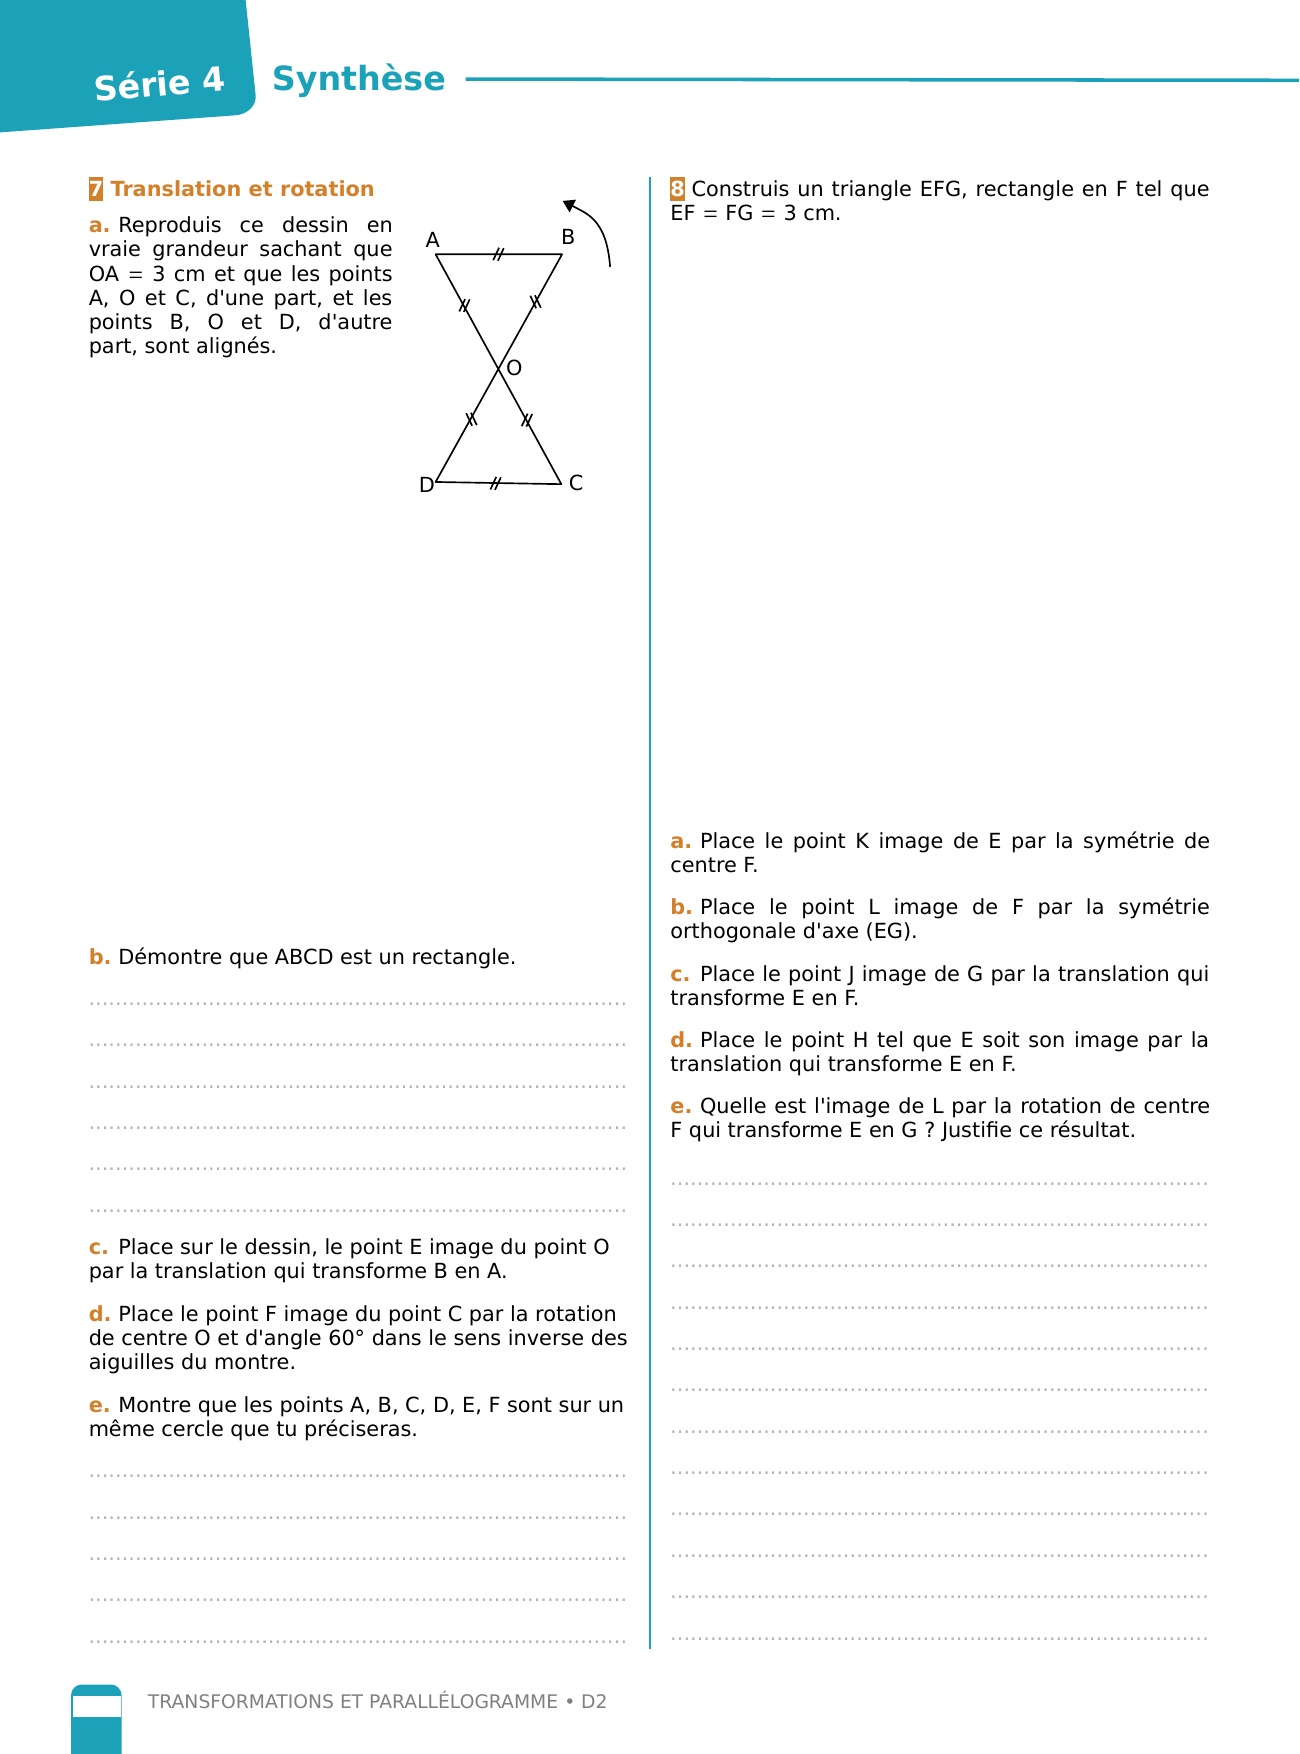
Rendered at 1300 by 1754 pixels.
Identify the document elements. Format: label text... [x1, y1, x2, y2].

list Place le point L image de F par la symétrie orthogonale d'axe (EG). [670, 895, 1211, 944]
list Place le point F image du point C par la rotation de centre O et d'angle 60° dans le sens inverse des aiguilles du montre. [88, 1302, 629, 1374]
list Place sur le dessin, le point E image du point O par la translation qui transforme B en A. [88, 1235, 629, 1283]
list Place le point H tel que E soit son image par la translation qui transforme E en F. [670, 1028, 1211, 1076]
list Place le point K image de E par la symétrie de centre F. [670, 829, 1211, 878]
list Place le point J image de G par la translation qui transforme E en F. [670, 962, 1211, 1010]
subtitle Translation et rotation [103, 177, 629, 201]
subtitle Construis un triangle EFG, rectangle en F tel que EF  FG  3 cm. [670, 177, 1211, 226]
list Reproduis ce dessin en vraie grandeur sachant que OA  3 cm et que les points A, O et C, d'une part, et les points B, O et D, d'autre part, sont alignés. [88, 213, 393, 359]
list Montre que les points A, B, C, D, E, F sont sur un même cercle que tu préciseras. [88, 1393, 629, 1441]
list Quelle est l'image de L par la rotation de centre F qui transforme E en G ? Justifie ce résultat. [670, 1094, 1211, 1143]
list Démontre que ABCD est un rectangle. [88, 945, 629, 969]
